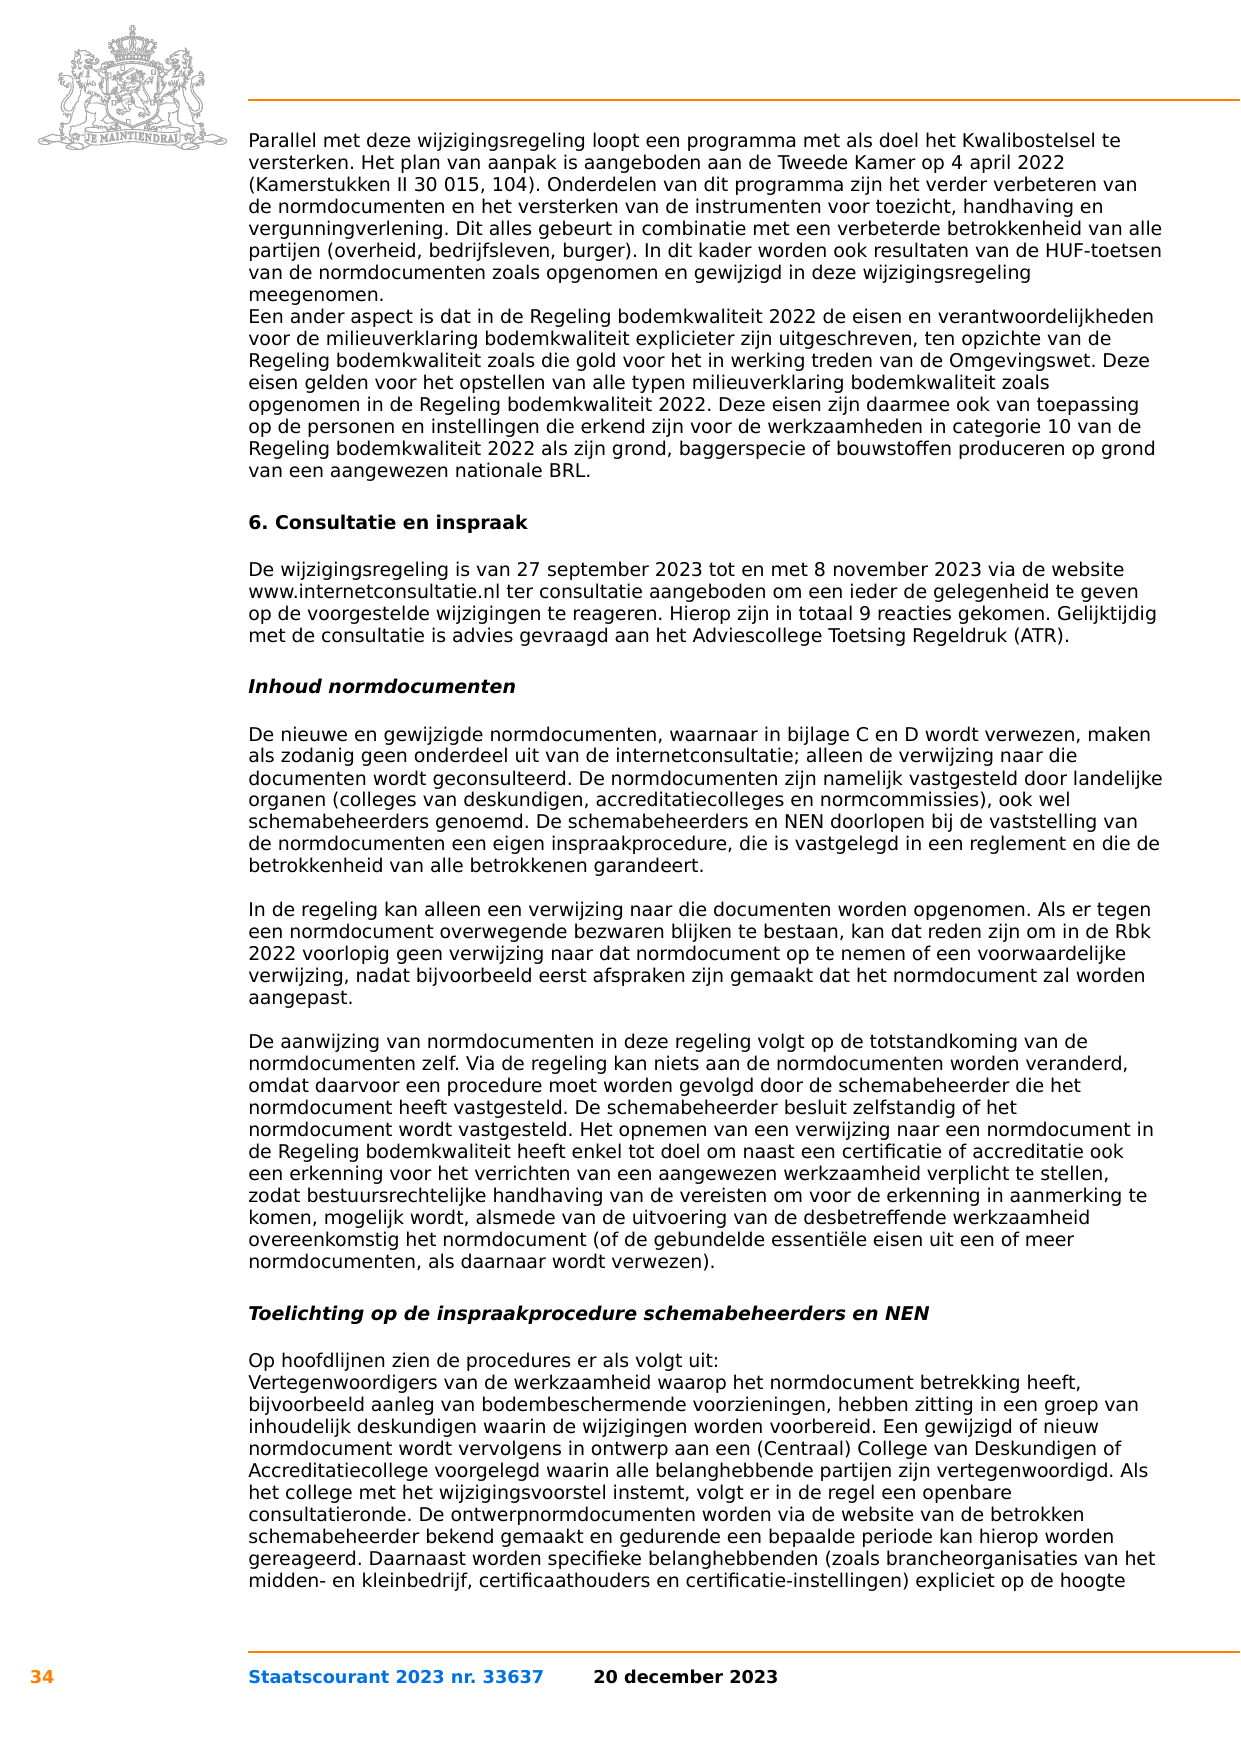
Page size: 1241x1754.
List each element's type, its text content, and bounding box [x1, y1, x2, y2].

subtitle Toelichting op de inspraakprocedure schemabeheerders en NEN [248, 1303, 1163, 1325]
text In de regeling kan alleen een verwijzing naar die documenten worden opgenomen. Als er tegen een normdocument overwegende bezwaren blijken te bestaan, kan dat reden zijn om in de Rbk 2022 voorlopig geen verwijzing naar dat normdocument op te nemen of een voorwaardelijke verwijzing, nadat bijvoorbeeld eerst afspraken zijn gemaakt dat het normdocument zal worden aangepast. [248, 899, 1163, 1009]
text De nieuwe en gewijzigde normdocumenten, waarnaar in bijlage C en D wordt verwezen, maken als zodanig geen onderdeel uit van de internetconsultatie; alleen de verwijzing naar die documenten wordt geconsulteerd. De normdocumenten zijn namelijk vastgesteld door landelijke organen (colleges van deskundigen, accreditatiecolleges en normcommissies), ook wel schemabeheerders genoemd. De schemabeheerders en NEN doorlopen bij de vaststelling van de normdocumenten een eigen inspraakprocedure, die is vastgelegd in een reglement en die de betrokkenheid van alle betrokkenen garandeert. [248, 723, 1163, 877]
subtitle Inhoud normdocumenten [248, 676, 1163, 698]
text Op hoofdlijnen zien de procedures er als volgt uit: [248, 1350, 1163, 1372]
text Vertegenwoordigers van de werkzaamheid waarop het normdocument betrekking heeft, bijvoorbeeld aanleg van bodembeschermende voorzieningen, hebben zitting in een groep van inhoudelijk deskundigen waarin de wijzigingen worden voorbereid. Een gewijzigd of nieuw normdocument wordt vervolgens in ontwerp aan een (Centraal) College van Deskundigen of Accreditatiecollege voorgelegd waarin alle belanghebbende partijen zijn vertegenwoordigd. Als het college met het wijzigingsvoorstel instemt, volgt er in de regel een openbare consultatieronde. De ontwerpnormdocumenten worden via de website van de betrokken schemabeheerder bekend gemaakt en gedurende een bepaalde periode kan hierop worden gereageerd. Daarnaast worden specifieke belanghebbenden (zoals brancheorganisaties van het midden- en kleinbedrijf, certificaathouders en certificatie-instellingen) expliciet op de hoogte [248, 1372, 1163, 1591]
subtitle 6. Consultatie en inspraak [248, 512, 1163, 533]
text De wijzigingsregeling is van 27 september 2023 tot en met 8 november 2023 via de website www.internetconsultatie.nl ter consultatie aangeboden om een ieder de gelegenheid te geven op de voorgestelde wijzigingen te reageren. Hierop zijn in totaal 9 reacties gekomen. Gelijktijdig met de consultatie is advies gevraagd aan het Adviescollege Toetsing Regeldruk (ATR). [248, 558, 1163, 646]
picture [38, 25, 227, 150]
text Een ander aspect is dat in de Regeling bodemkwaliteit 2022 de eisen en verantwoordelijkheden voor de milieuverklaring bodemkwaliteit explicieter zijn uitgeschreven, ten opzichte van de Regeling bodemkwaliteit zoals die gold voor het in werking treden van de Omgevingswet. Deze eisen gelden voor het opstellen van alle typen milieuverklaring bodemkwaliteit zoals opgenomen in de Regeling bodemkwaliteit 2022. Deze eisen zijn daarmee ook van toepassing op de personen en instellingen die erkend zijn voor de werkzaamheden in categorie 10 van de Regeling bodemkwaliteit 2022 als zijn grond, baggerspecie of bouwstoffen produceren op grond van een aangewezen nationale BRL. [248, 306, 1163, 482]
text Parallel met deze wijzigingsregeling loopt een programma met als doel het Kwalibostelsel te versterken. Het plan van aanpak is aangeboden aan de Tweede Kamer op 4 april 2022 (Kamerstukken II 30 015, 104). Onderdelen van dit programma zijn het verder verbeteren van de normdocumenten en het versterken van de instrumenten voor toezicht, handhaving en vergunningverlening. Dit alles gebeurt in combinatie met een verbeterde betrokkenheid van alle partijen (overheid, bedrijfsleven, burger). In dit kader worden ook resultaten van de HUF-toetsen van de normdocumenten zoals opgenomen en gewijzigd in deze wijzigingsregeling meegenomen. [248, 130, 1163, 306]
text De aanwijzing van normdocumenten in deze regeling volgt op de totstandkoming van de normdocumenten zelf. Via de regeling kan niets aan de normdocumenten worden veranderd, omdat daarvoor een procedure moet worden gevolgd door de schemabeheerder die het normdocument heeft vastgesteld. De schemabeheerder besluit zelfstandig of het normdocument wordt vastgesteld. Het opnemen van een verwijzing naar een normdocument in de Regeling bodemkwaliteit heeft enkel tot doel om naast een certificatie of accreditatie ook een erkenning voor het verrichten van een aangewezen werkzaamheid verplicht te stellen, zodat bestuursrechtelijke handhaving van de vereisten om voor de erkenning in aanmerking te komen, mogelijk wordt, alsmede van de uitvoering van de desbetreffende werkzaamheid overeenkomstig het normdocument (of de gebundelde essentiële eisen uit een of meer normdocumenten, als daarnaar wordt verwezen). [248, 1031, 1163, 1273]
